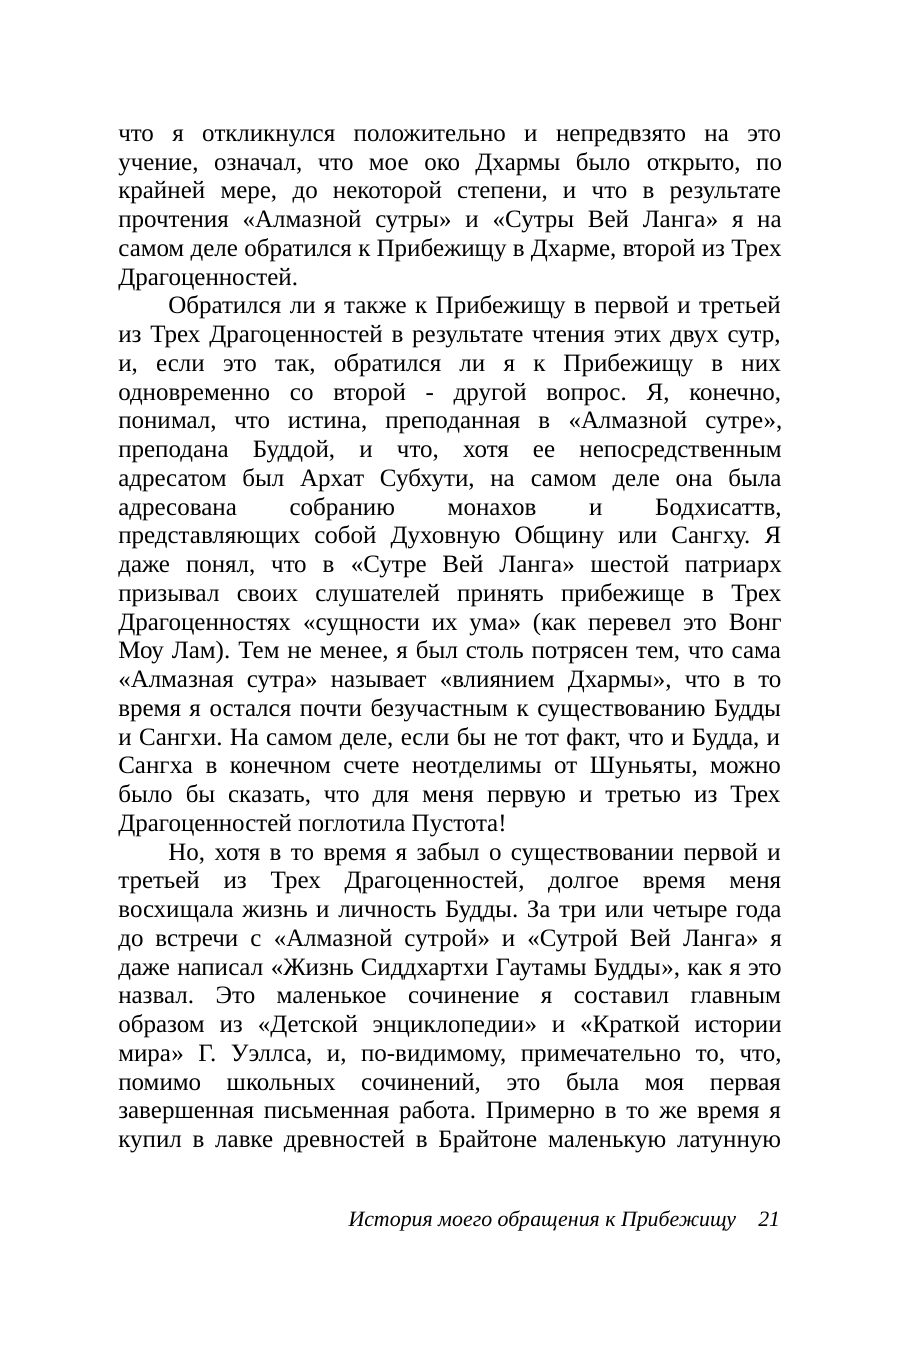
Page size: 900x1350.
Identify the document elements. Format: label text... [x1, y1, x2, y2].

text Обратился ли я также к Прибежищу в первой и третьей из Трех Драгоценностей в результате чтения этих двух сутр, и, если это так, обратился ли я к Прибежищу в них одновременно со второй - другой вопрос. Я, конечно, понимал, что истина, преподанная в «Алмазной сутре», преподана Буддой, и что, хотя ее непосредственным адресатом был Архат Субхути, на самом деле она была адресована собранию монахов и Бодхисаттв, представляющих собой Духовную Общину или Сангху. Я даже понял, что в «Сутре Вей Ланга» шестой патриарх призывал своих слушателей принять прибежище в Трех Драгоценностях «сущности их ума» (как перевел это Вонг Моу Лам). Тем не менее, я был столь потрясен тем, что сама «Алмазная сутра» называет «влиянием Дхармы», что в то время я остался почти безучастным к существованию Будды и Сангхи. На самом деле, если бы не тот факт, что и Будда, и Сангха в конечном счете неотделимы от Шуньяты, можно было бы сказать, что для меня первую и третью из Трех Драгоценностей поглотила Пустота! [118, 291, 782, 837]
text Но, хотя в то время я забыл о существовании первой и третьей из Трех Драгоценностей, долгое время меня восхищала жизнь и личность Будды. За три или четыре года до встречи с «Алмазной сутрой» и «Сутрой Вей Ланга» я даже написал «Жизнь Сиддхартхи Гаутамы Будды», как я это назвал. Это маленькое сочинение я составил главным образом из «Детской энциклопедии» и «Краткой истории мира» Г. Уэллса, и, по-видимому, примечательно то, что, помимо школьных сочинений, это была моя первая завершенная письменная работа. Примерно в то же время я купил в лавке древностей в Брайтоне маленькую латунную [118, 837, 782, 1153]
text что я откликнулся положительно и непредвзято на это учение, означал, что мое око Дхармы было открыто, по крайней мере, до некоторой степени, и что в результате прочтения «Алмазной сутры» и «Сутры Вей Ланга» я на самом деле обратился к Прибежищу в Дхарме, второй из Трех Драгоценностей. [118, 118, 782, 291]
